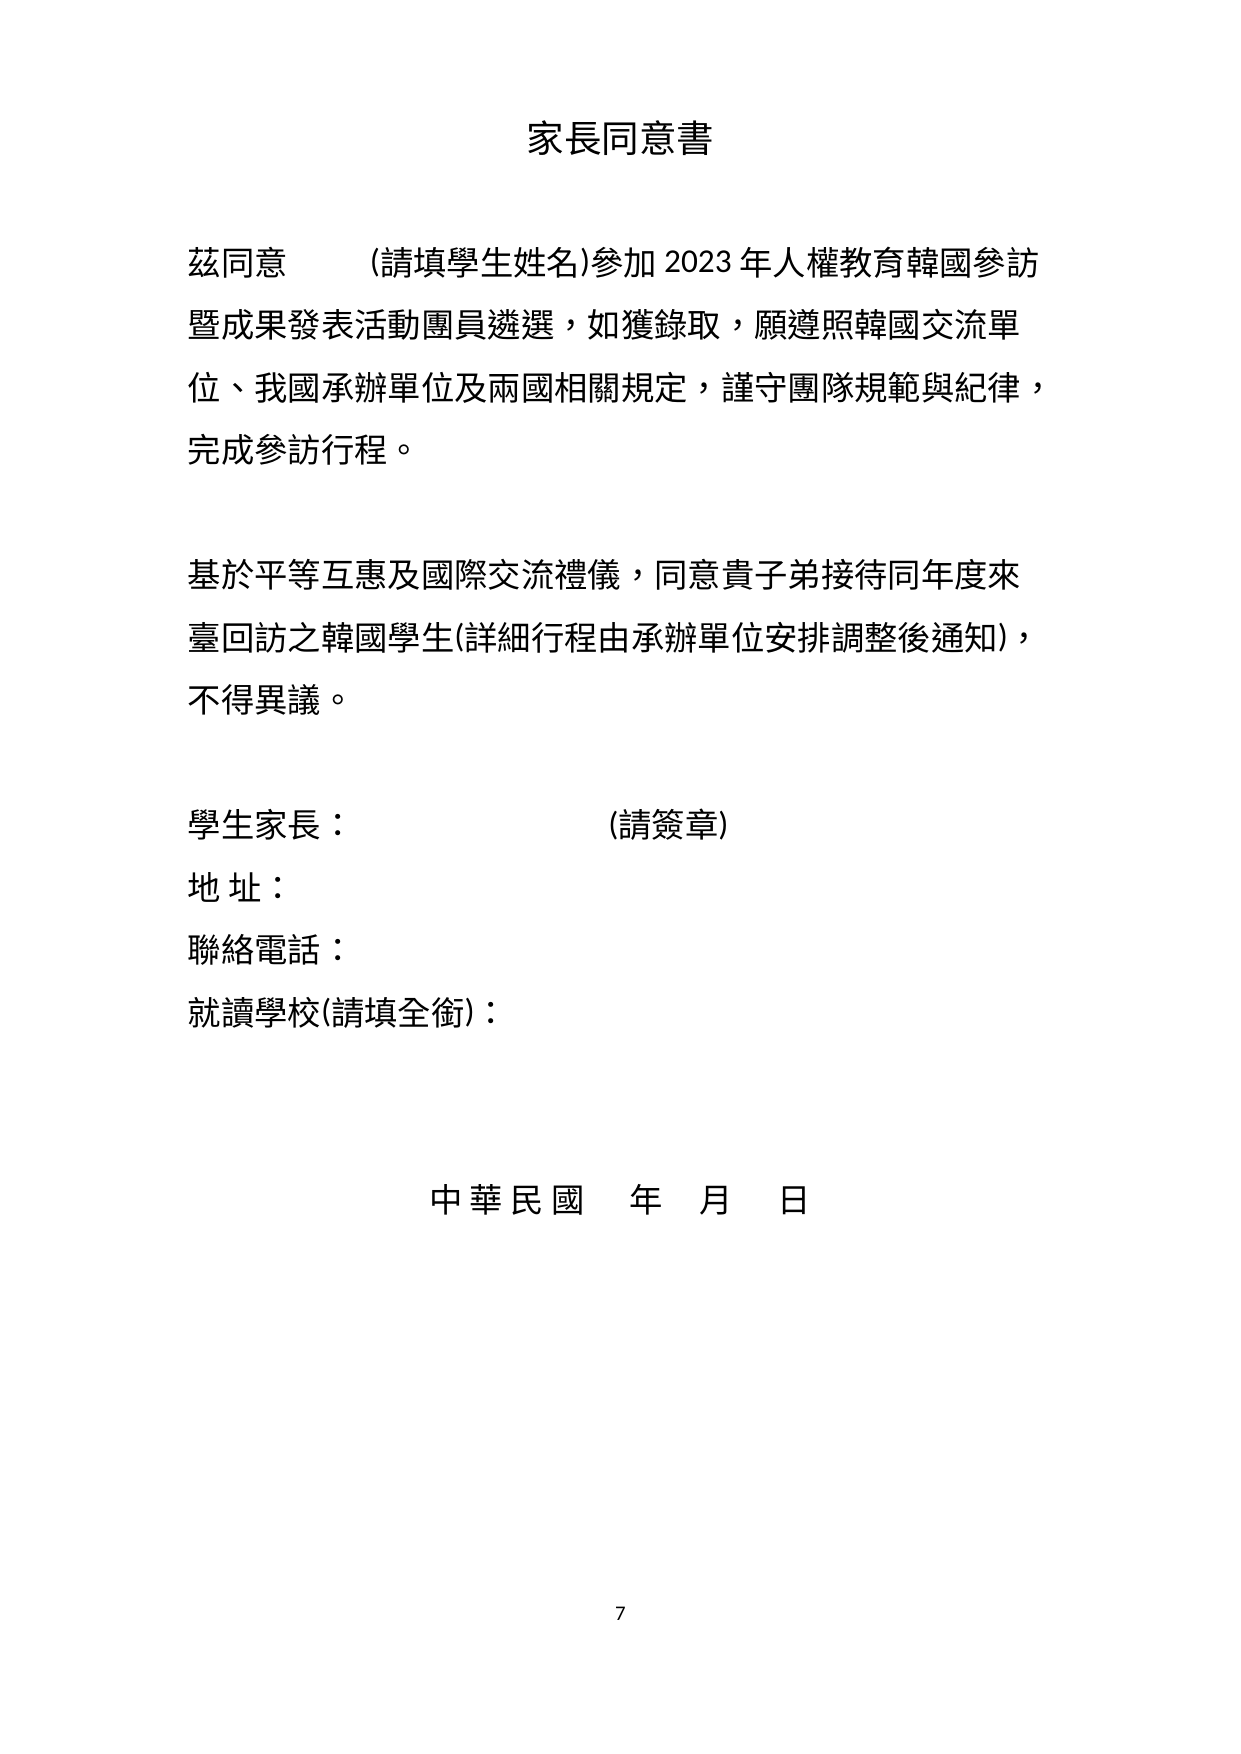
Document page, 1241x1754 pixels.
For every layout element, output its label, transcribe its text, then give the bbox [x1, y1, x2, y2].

text 茲同意 (請填學生姓名)參加 2023 年人權教育韓國參訪暨成果發表活動團員遴選，如獲錄取，願遵照韓國交流單位、我國承辦單位及兩國相關規定，謹守團隊規範與紀律，完成參訪行程。 [187, 219, 1053, 469]
text 中 華 民 國 年 月 日 [187, 1157, 1053, 1219]
text 學生家長： (請簽章) [187, 782, 1053, 844]
text 基於平等互惠及國際交流禮儀，同意貴子弟接待同年度來臺回訪之韓國學生(詳細行程由承辦單位安排調整後通知)，不得異議。 [187, 532, 1053, 719]
text 地 址： [187, 844, 1053, 907]
text 就讀學校(請填全銜)： [187, 969, 1053, 1032]
text 家長同意書 [187, 94, 1053, 157]
text 聯絡電話： [187, 907, 1053, 969]
